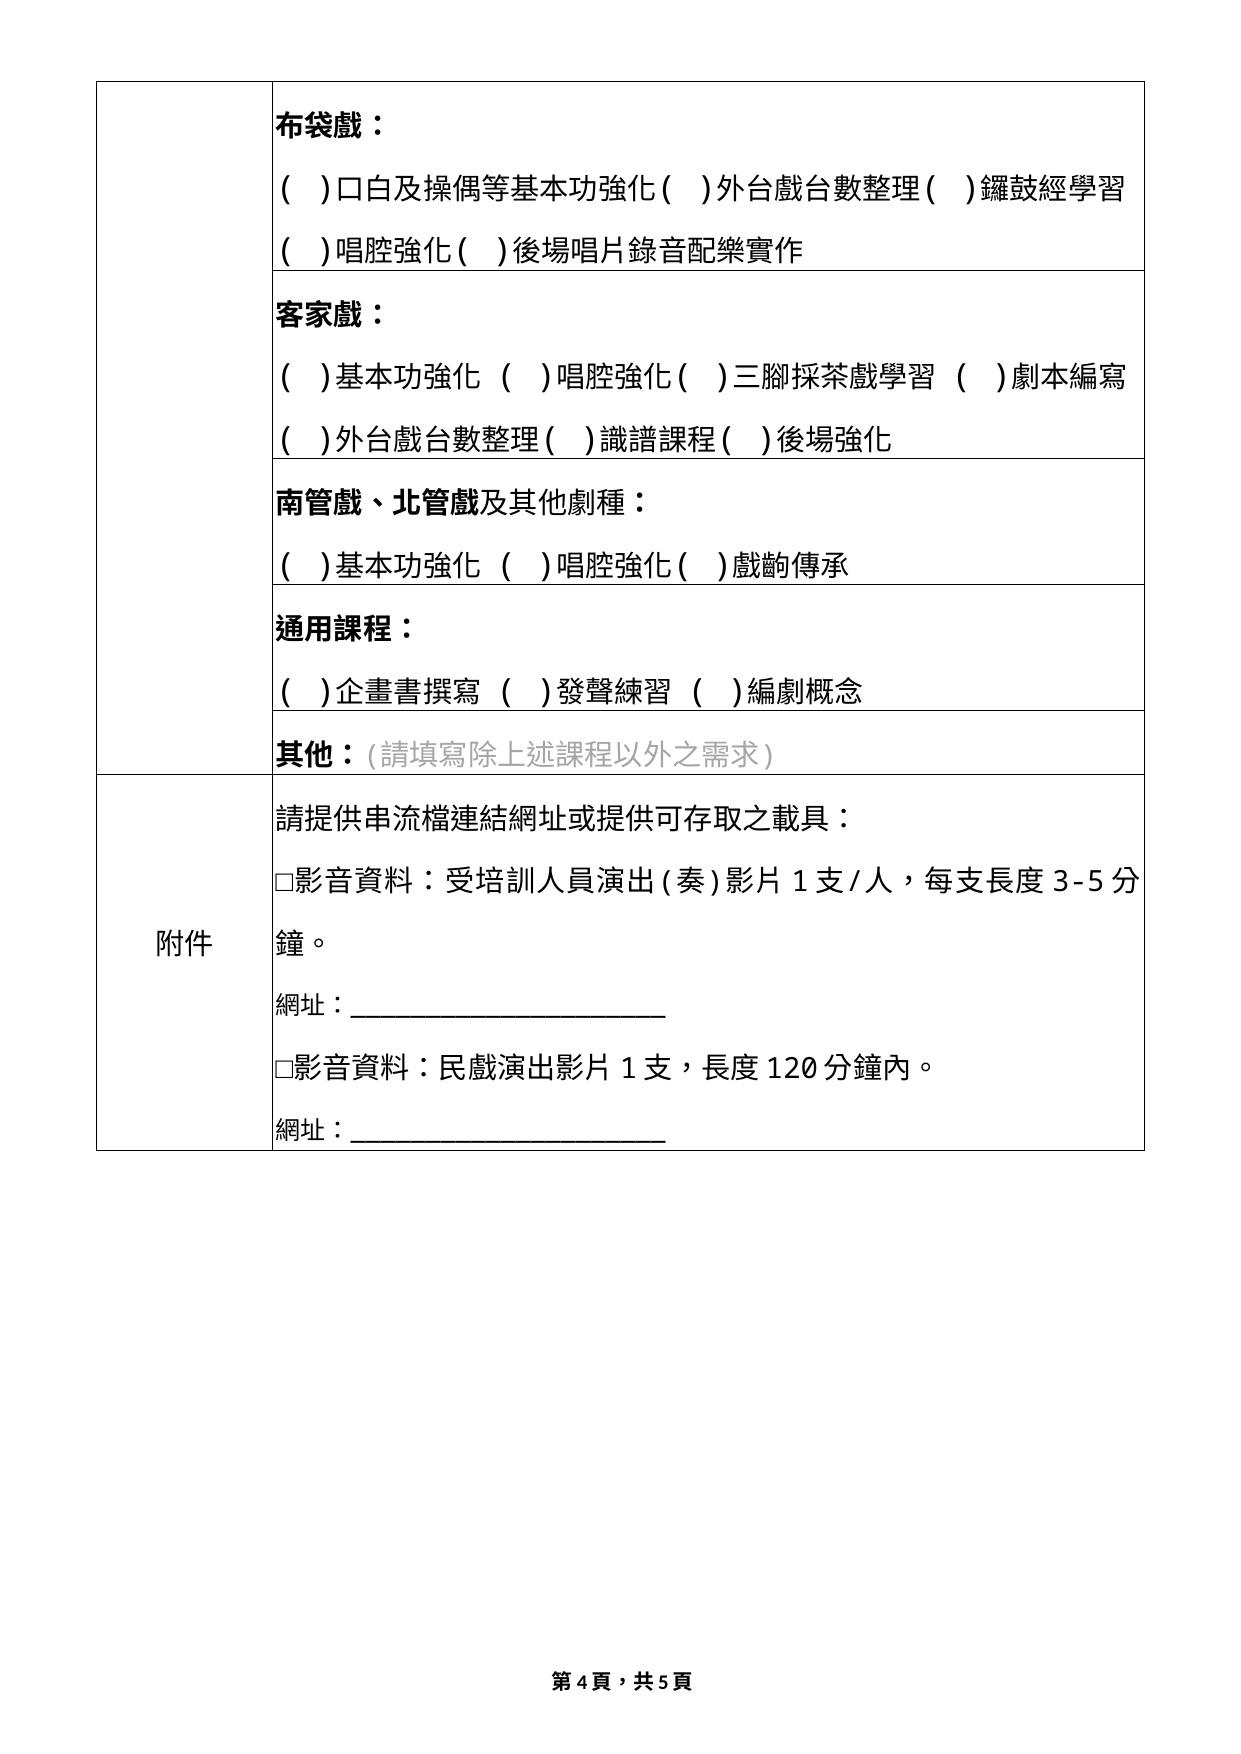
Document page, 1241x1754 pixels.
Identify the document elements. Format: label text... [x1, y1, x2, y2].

table_cell 客家戲： ( )基本功強化 ( )唱腔強化( )三腳採茶戲學習 ( )劇本編寫 ( )外台戲台數整理( )識譜課程( )後場強化 [273, 271, 1144, 458]
table_cell 請提供串流檔連結網址或提供可存取之載具： □影音資料：受培訓人員演出(奏)影片1支/人，每支長度3-5分鐘。 網址：_____________________ □影音資料：民戲演出影片1支，長度120分鐘內。 網址：_____________________ [273, 775, 1144, 1150]
table_cell 附件 [97, 775, 272, 1150]
table_cell 布袋戲： ( )口白及操偶等基本功強化( )外台戲台數整理( )鑼鼓經學習 ( )唱腔強化( )後場唱片錄音配樂實作 [273, 82, 1144, 269]
table_cell 其他：(請填寫除上述課程以外之需求) [273, 711, 1144, 774]
table_cell 通用課程： ( )企畫書撰寫 ( )發聲練習 ( )編劇概念 [273, 585, 1144, 710]
table_cell [97, 82, 272, 774]
table_cell 南管戲、北管戲及其他劇種： ( )基本功強化 ( )唱腔強化( )戲齣傳承 [273, 459, 1144, 584]
